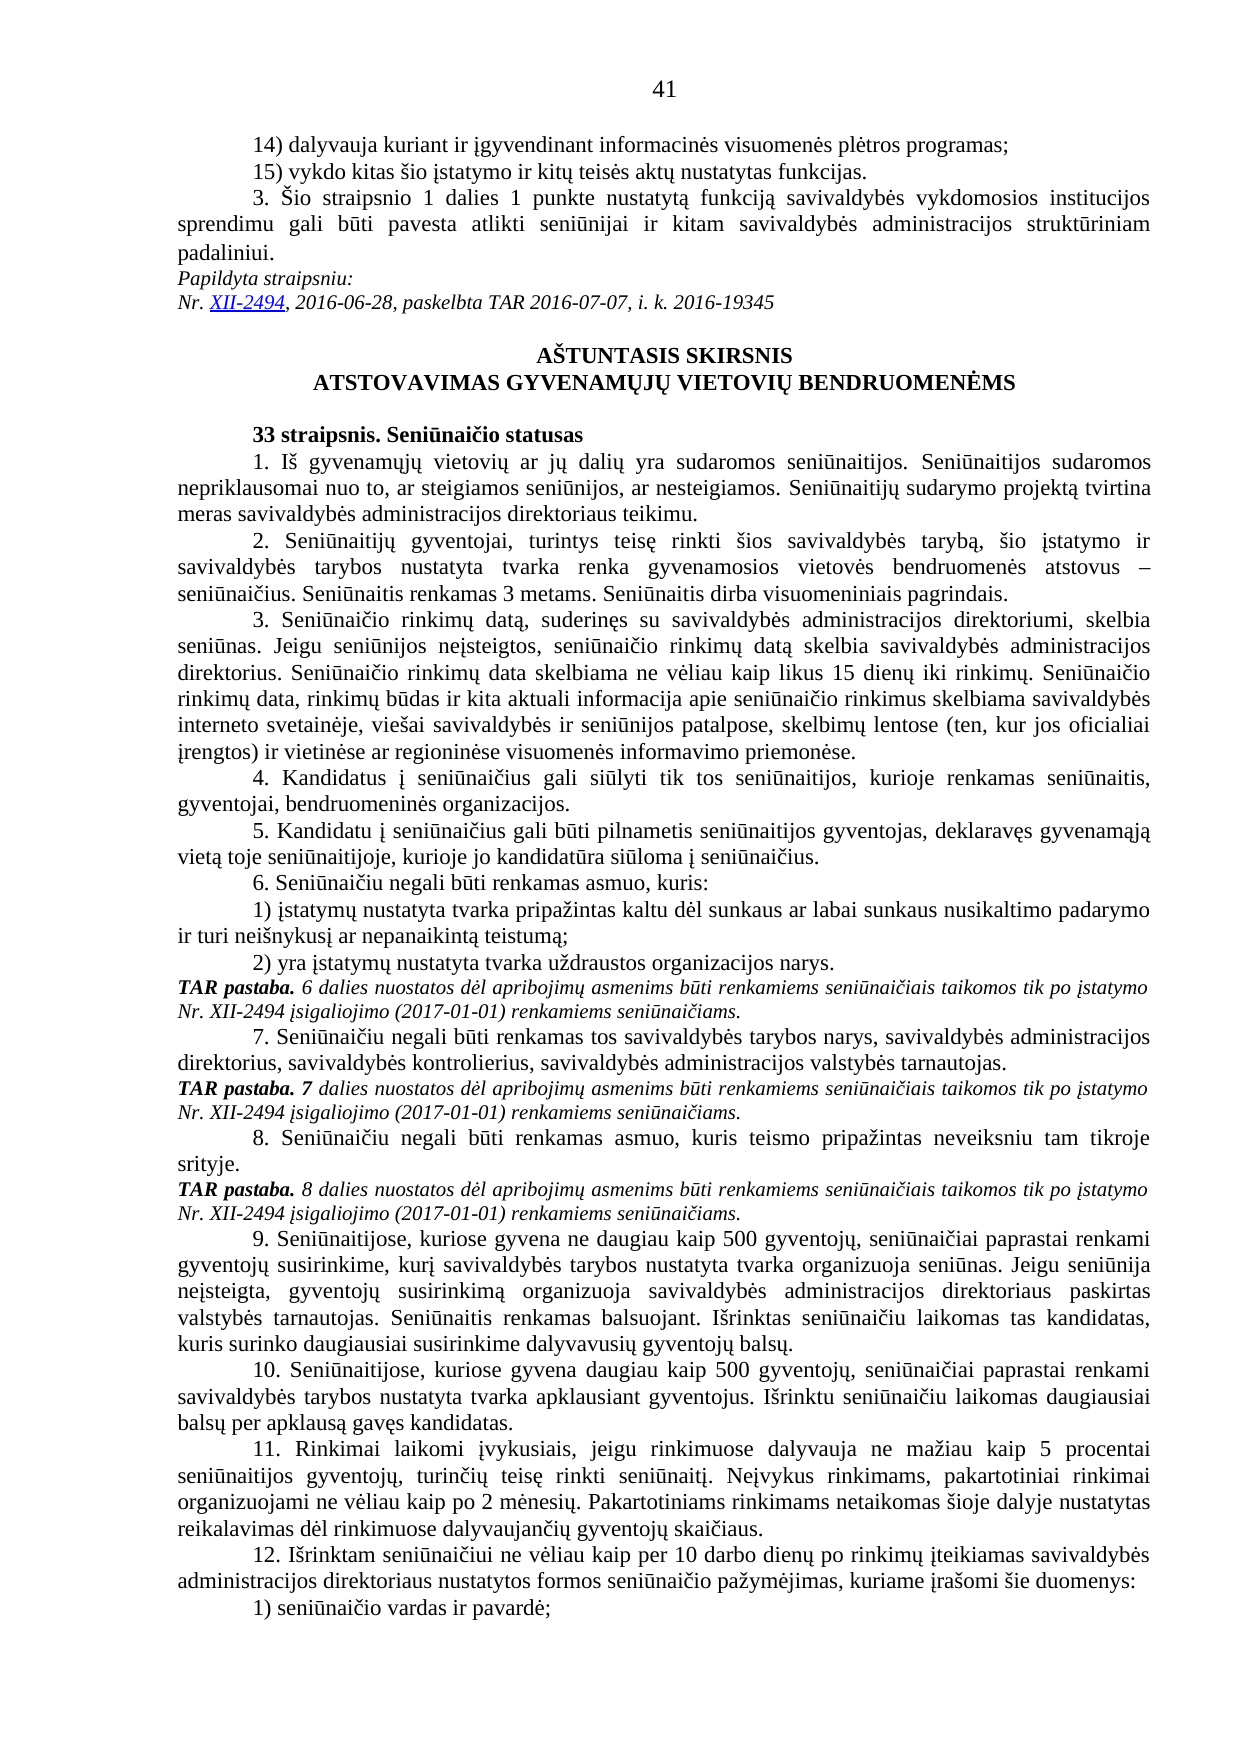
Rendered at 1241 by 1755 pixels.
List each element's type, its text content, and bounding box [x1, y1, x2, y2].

text 5. Kandidatu į seniūnaičius gali būti pilnametis seniūnaitijos gyventojas, deklaravęs gyvenamąją vietą toje seniūnaitijoje, kurioje jo kandidatūra siūloma į seniūnaičius. [177, 817, 1152, 869]
text Papildyta straipsniu: [177, 266, 1152, 289]
text 9. Seniūnaitijose, kuriose gyvena ne daugiau kaip 500 gyventojų, seniūnaičiai paprastai renkami gyventojų susirinkime, kurį savivaldybės tarybos nustatyta tvarka organizuoja seniūnas. Jeigu seniūnija neįsteigta, gyventojų susirinkimą organizuoja savivaldybės administracijos direktoriaus paskirtas valstybės tarnautojas. Seniūnaitis renkamas balsuojant. Išrinktas seniūnaičiu laikomas tas kandidatas, kuris surinko daugiausiai susirinkime dalyvavusių gyventojų balsų. [177, 1225, 1152, 1356]
text 8. Seniūnaičiu negali būti renkamas asmuo, kuris teismo pripažintas neveiksniu tam tikroje srityje. [177, 1124, 1152, 1177]
text 2) yra įstatymų nustatyta tvarka uždraustos organizacijos narys. [177, 948, 1152, 975]
text 4. Kandidatus į seniūnaičius gali siūlyti tik tos seniūnaitijos, kurioje renkamas seniūnaitis, gyventojai, bendruomeninės organizacijos. [177, 764, 1152, 817]
text 6. Seniūnaičiu negali būti renkamas asmuo, kuris: [177, 869, 1152, 896]
text 33 straipsnis. Seniūnaičio statusas [177, 421, 1152, 448]
text Nr. XII-2494, 2016-06-28, paskelbta TAR 2016-07-07, i. k. 2016-19345 [177, 289, 1152, 314]
text 3. Šio straipsnio 1 dalies 1 punkte nustatytą funkciją savivaldybės vykdomosios institucijos sprendimu gali būti pavesta atlikti seniūnijai ir kitam savivaldybės administracijos struktūriniam padaliniui. [177, 184, 1152, 266]
text AŠTUNTASIS SKIRSNIS [177, 342, 1152, 369]
text 2. Seniūnaitijų gyventojai, turintys teisę rinkti šios savivaldybės tarybą, šio įstatymo ir savivaldybės tarybos nustatyta tvarka renka gyvenamosios vietovės bendruomenės atstovus – seniūnaičius. Seniūnaitis renkamas 3 metams. Seniūnaitis dirba visuomeniniais pagrindais. [177, 527, 1152, 606]
text 1. Iš gyvenamųjų vietovių ar jų dalių yra sudaromos seniūnaitijos. Seniūnaitijos sudaromos nepriklausomai nuo to, ar steigiamos seniūnijos, ar nesteigiamos. Seniūnaitijų sudarymo projektą tvirtina meras savivaldybės administracijos direktoriaus teikimu. [177, 448, 1152, 527]
text TAR pastaba. 8 dalies nuostatos dėl apribojimų asmenims būti renkamiems seniūnaičiais taikomos tik po įstatymo Nr. XII-2494 įsigaliojimo (2017-01-01) renkamiems seniūnaičiams. [177, 1177, 1152, 1225]
text 3. Seniūnaičio rinkimų datą, suderinęs su savivaldybės administracijos direktoriumi, skelbia seniūnas. Jeigu seniūnijos neįsteigtos, seniūnaičio rinkimų datą skelbia savivaldybės administracijos direktorius. Seniūnaičio rinkimų data skelbiama ne vėliau kaip likus 15 dienų iki rinkimų. Seniūnaičio rinkimų data, rinkimų būdas ir kita aktuali informacija apie seniūnaičio rinkimus skelbiama savivaldybės interneto svetainėje, viešai savivaldybės ir seniūnijos patalpose, skelbimų lentose (ten, kur jos oficialiai įrengtos) ir vietinėse ar regioninėse visuomenės informavimo priemonėse. [177, 606, 1152, 764]
text ATSTOVAVIMAS GYVENAMŲJŲ VIETOVIŲ BENDRUOMENĖMS [177, 369, 1152, 395]
text 1) įstatymų nustatyta tvarka pripažintas kaltu dėl sunkaus ar labai sunkaus nusikaltimo padarymo ir turi neišnykusį ar nepanaikintą teistumą; [177, 896, 1152, 948]
text 14) dalyvauja kuriant ir įgyvendinant informacinės visuomenės plėtros programas; [177, 131, 1152, 158]
text TAR pastaba. 6 dalies nuostatos dėl apribojimų asmenims būti renkamiems seniūnaičiais taikomos tik po įstatymo Nr. XII-2494 įsigaliojimo (2017-01-01) renkamiems seniūnaičiams. [177, 975, 1152, 1023]
text 7. Seniūnaičiu negali būti renkamas tos savivaldybės tarybos narys, savivaldybės administracijos direktorius, savivaldybės kontrolierius, savivaldybės administracijos valstybės tarnautojas. [177, 1023, 1152, 1076]
text 15) vykdo kitas šio įstatymo ir kitų teisės aktų nustatytas funkcijas. [177, 158, 1152, 184]
text 1) seniūnaičio vardas ir pavardė; [177, 1594, 1152, 1620]
text 11. Rinkimai laikomi įvykusiais, jeigu rinkimuose dalyvauja ne mažiau kaip 5 procentai seniūnaitijos gyventojų, turinčių teisę rinkti seniūnaitį. Neįvykus rinkimams, pakartotiniai rinkimai organizuojami ne vėliau kaip po 2 mėnesių. Pakartotiniams rinkimams netaikomas šioje dalyje nustatytas reikalavimas dėl rinkimuose dalyvaujančių gyventojų skaičiaus. [177, 1436, 1152, 1541]
text 12. Išrinktam seniūnaičiui ne vėliau kaip per 10 darbo dienų po rinkimų įteikiamas savivaldybės administracijos direktoriaus nustatytos formos seniūnaičio pažymėjimas, kuriame įrašomi šie duomenys: [177, 1541, 1152, 1594]
text TAR pastaba. 7 dalies nuostatos dėl apribojimų asmenims būti renkamiems seniūnaičiais taikomos tik po įstatymo Nr. XII-2494 įsigaliojimo (2017-01-01) renkamiems seniūnaičiams. [177, 1076, 1152, 1124]
text 10. Seniūnaitijose, kuriose gyvena daugiau kaip 500 gyventojų, seniūnaičiai paprastai renkami savivaldybės tarybos nustatyta tvarka apklausiant gyventojus. Išrinktu seniūnaičiu laikomas daugiausiai balsų per apklausą gavęs kandidatas. [177, 1356, 1152, 1436]
